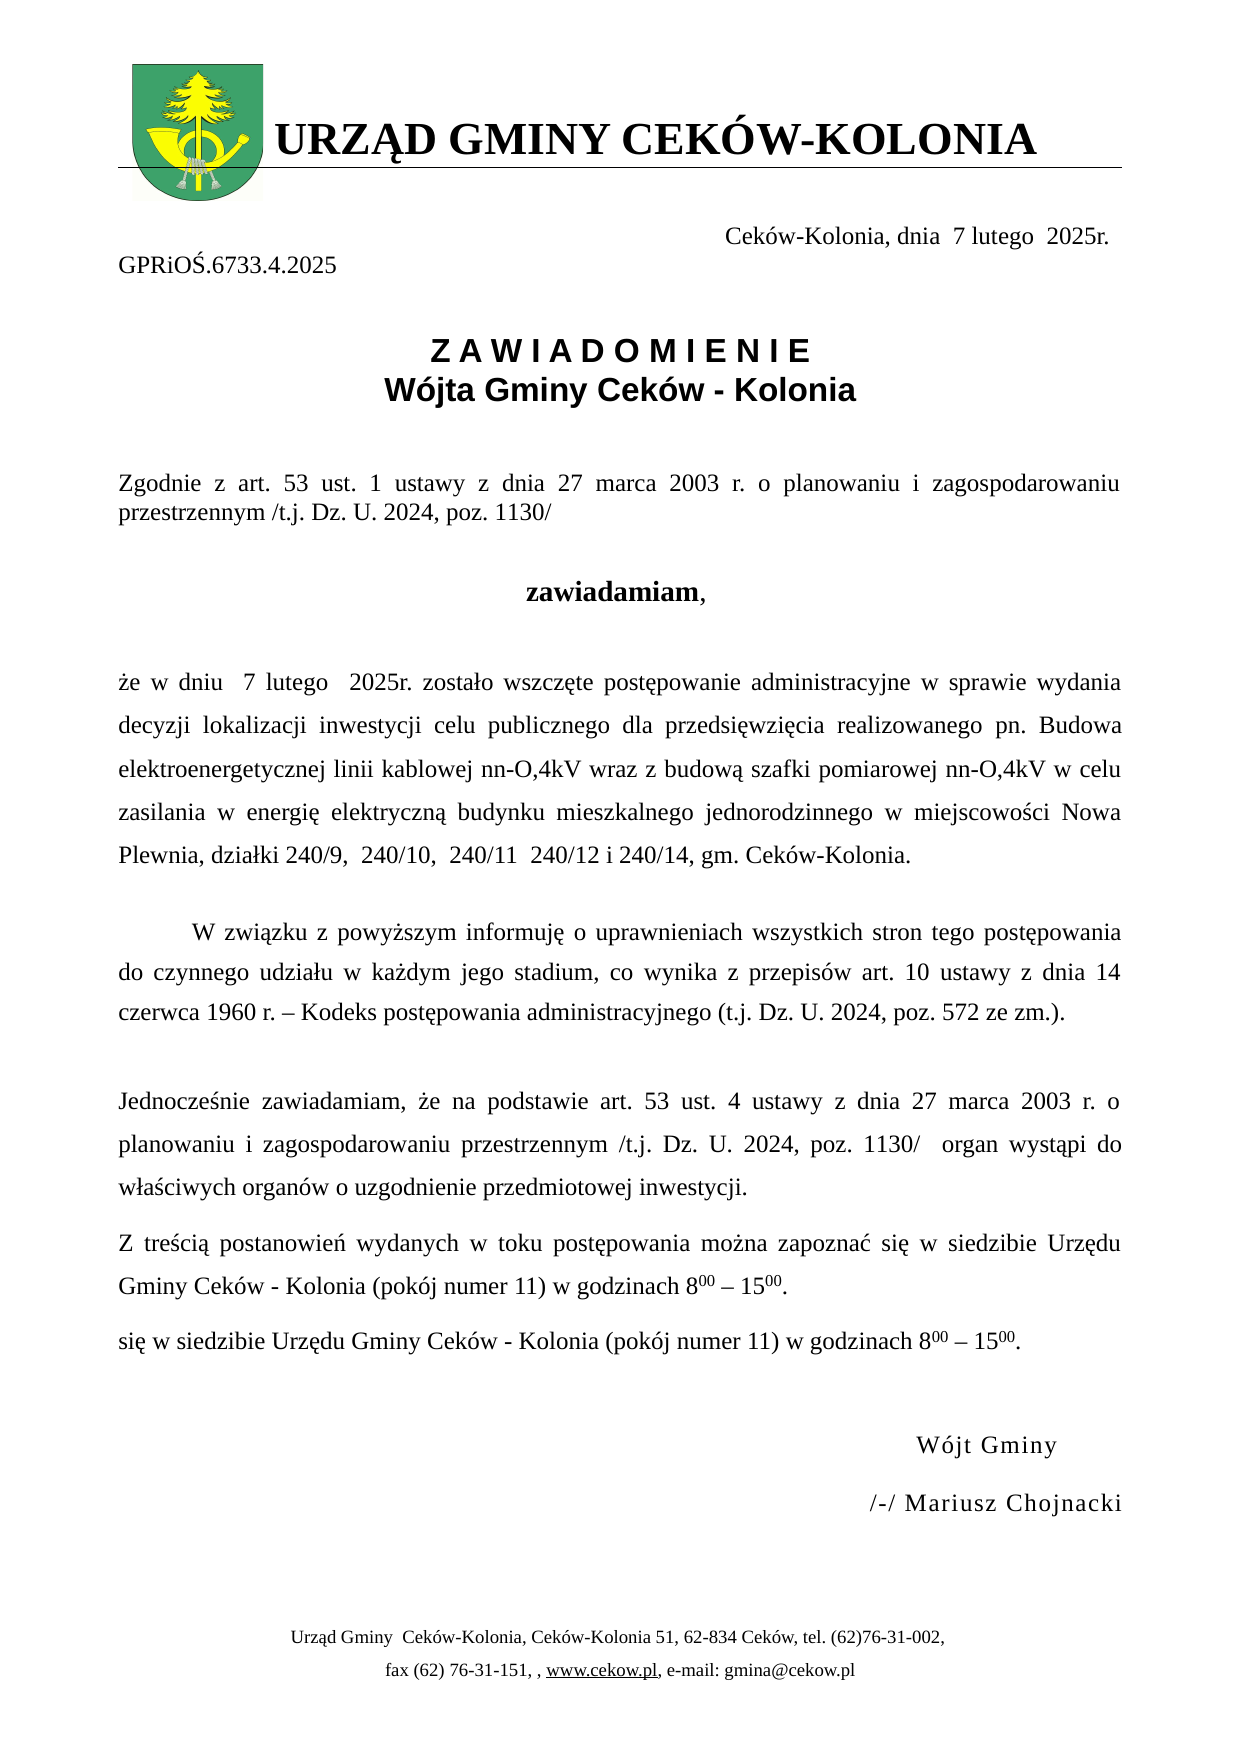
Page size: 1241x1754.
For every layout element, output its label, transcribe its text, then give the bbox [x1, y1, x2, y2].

subtitle Wójta Gminy Ceków - Kolonia [118, 369, 1122, 408]
text W związku z powyższym informuję o uprawnieniach wszystkich stron tego postępowania do czynnego udziału w każdym jego stadium, co wynika z przepisów art. 10 ustawy z dnia 14 czerwca 1960 r. – Kodeks postępowania administracyjnego (t.j. Dz. U. 2024, poz. 572 ze zm.). [118, 917, 1122, 1026]
subtitle Z A W I A D O M I E N I E [118, 331, 1122, 369]
text Ceków-Kolonia, dnia 7 lutego 2025r. [118, 221, 1122, 250]
text zawiadamiam, [110, 574, 1122, 608]
text /-/ Mariusz Chojnacki [118, 1488, 1122, 1517]
text Zgodnie z art. 53 ust. 1 ustawy z dnia 27 marca 2003 r. o planowaniu i zagospodarowaniu przestrzennym /t.j. Dz. U. 2024, poz. 1130/ [118, 468, 1122, 525]
text Wójt Gminy [118, 1431, 1122, 1459]
text Z treścią postanowień wydanych w toku postępowania można zapoznać się w siedzibie Urzędu Gminy Ceków - Kolonia (pokój numer 11) w godzinach 800 – 1500. [118, 1228, 1122, 1299]
text że w dniu 7 lutego 2025r. zostało wszczęte postępowanie administracyjne w sprawie wydania decyzji lokalizacji inwestycji celu publicznego dla przedsięwzięcia realizowanego pn. Budowa elektroenergetycznej linii kablowej nn-O,4kV wraz z budową szafki pomiarowej nn-O,4kV w celu zasilania w energię elektryczną budynku mieszkalnego jednorodzinnego w miejscowości Nowa Plewnia, działki 240/9, 240/10, 240/11 240/12 i 240/14, gm. Ceków-Kolonia. [118, 667, 1122, 869]
text się w siedzibie Urzędu Gminy Ceków - Kolonia (pokój numer 11) w godzinach 800 – 1500. [118, 1326, 1122, 1355]
text Jednocześnie zawiadamiam, że na podstawie art. 53 ust. 4 ustawy z dnia 27 marca 2003 r. o planowaniu i zagospodarowaniu przestrzennym /t.j. Dz. U. 2024, poz. 1130/ organ wystąpi do właściwych organów o uzgodnienie przedmiotowej inwestycji. [118, 1086, 1122, 1201]
text GPRiOŚ.6733.4.2025 [118, 250, 1122, 278]
